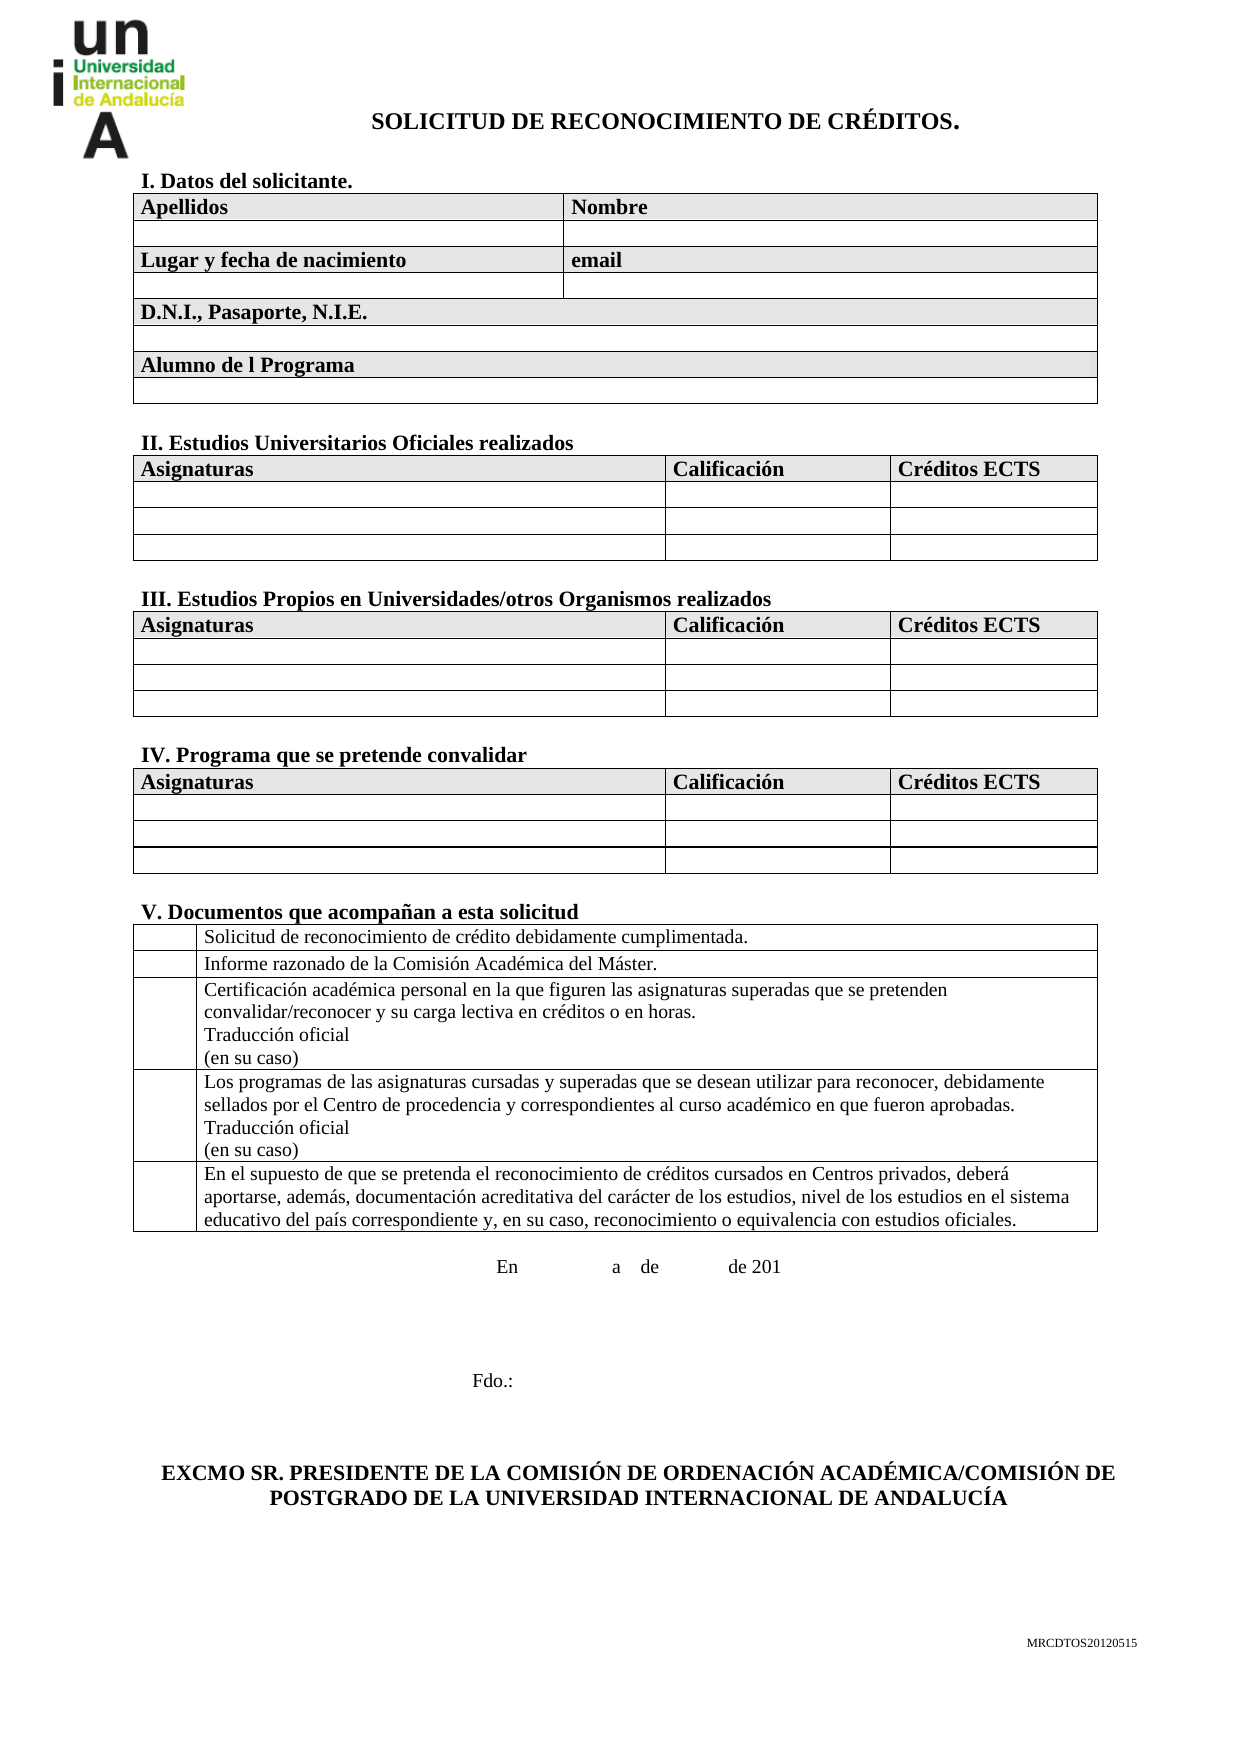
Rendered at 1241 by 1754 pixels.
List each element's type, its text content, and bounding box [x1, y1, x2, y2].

table_cell [891, 535, 1097, 560]
table_cell [134, 273, 563, 298]
text V. Documentos que acompañan a esta solicitud [141, 899, 1137, 924]
table_header Créditos ECTS [891, 769, 1097, 794]
text SOLICITUD DE RECONOCIMIENTO DE CRÉDITOS. [194, 103, 1137, 136]
text II. Estudios Universitarios Oficiales realizados [141, 429, 1137, 455]
table_cell [564, 273, 1097, 298]
table_cell [134, 1162, 196, 1231]
table_cell Los programas de las asignaturas cursadas y superadas que se desean utilizar para reconocer, debidamente sellados por el Centro de procedencia y correspondientes al curso académico en que fueron aprobadas. Traducción oficial (en su caso) [197, 1070, 1097, 1161]
table_cell [666, 639, 890, 664]
table_cell Informe razonado de la Comisión Académica del Máster. [197, 951, 1097, 977]
text Fdo.: [436, 1369, 1137, 1391]
text III. Estudios Propios en Universidades/otros Organismos realizados [141, 586, 1137, 611]
table_header Calificación [666, 612, 890, 637]
table_cell [134, 326, 1097, 351]
table_header Asignaturas [134, 769, 665, 794]
table_cell [134, 848, 665, 873]
text I. Datos del solicitante. [141, 168, 1137, 193]
table_cell [891, 508, 1097, 533]
table_cell [666, 821, 890, 846]
table_header Calificación [666, 769, 890, 794]
table_cell [666, 508, 890, 533]
table_cell D.N.I., Pasaporte, N.I.E. [134, 299, 1097, 324]
table_cell [134, 978, 196, 1069]
table_header Créditos ECTS [891, 612, 1097, 637]
table_cell [666, 795, 890, 820]
table_cell [666, 848, 890, 873]
table_cell [134, 508, 665, 533]
table_cell Lugar y fecha de nacimiento [134, 247, 563, 272]
table_header Apellidos [134, 194, 563, 219]
table_cell [134, 639, 665, 664]
table_header Calificación [666, 456, 890, 481]
table_cell [134, 482, 665, 507]
table_header Asignaturas [134, 612, 665, 637]
table_cell [891, 795, 1097, 820]
table_header Asignaturas [134, 456, 665, 481]
table_cell [891, 691, 1097, 716]
table_cell [134, 795, 665, 820]
table_cell [891, 482, 1097, 507]
table_cell [134, 535, 665, 560]
table_cell [134, 691, 665, 716]
table_cell [666, 482, 890, 507]
table_cell En el supuesto de que se pretenda el reconocimiento de créditos cursados en Centros privados, deberá aportarse, además, documentación acreditativa del carácter de los estudios, nivel de los estudios en el sistema educativo del país correspondiente y, en su caso, reconocimiento o equivalencia con estudios oficiales. [197, 1162, 1097, 1231]
table_cell [891, 821, 1097, 846]
table_cell email [564, 247, 1097, 272]
picture [42, 12, 194, 166]
subtitle EXCMO SR. PRESIDENTE DE LA COMISIÓN DE ORDENACIÓN ACADÉMICA/COMISIÓN DE POSTGRADO DE LA UNIVERSIDAD INTERNACIONAL DE ANDALUCÍA [141, 1460, 1137, 1510]
table_cell [564, 221, 1097, 246]
table_header Solicitud de reconocimiento de crédito debidamente cumplimentada. [197, 925, 1097, 950]
table_cell [891, 848, 1097, 873]
table_header Nombre [564, 194, 1097, 219]
table_cell [134, 1070, 196, 1161]
text IV. Programa que se pretende convalidar [141, 742, 1137, 768]
table_cell [134, 665, 665, 690]
table_header Créditos ECTS [891, 456, 1097, 481]
table_cell [134, 378, 1097, 403]
table_cell [891, 665, 1097, 690]
table_cell [666, 665, 890, 690]
table_cell [891, 639, 1097, 664]
table_header [134, 925, 196, 950]
table_cell [666, 691, 890, 716]
table_cell [134, 821, 665, 846]
table_cell Certificación académica personal en la que figuren las asignaturas superadas que se pretenden convalidar/reconocer y su carga lectiva en créditos o en horas. Traducción oficial (en su caso) [197, 978, 1097, 1069]
text En a de de 201 [141, 1254, 1137, 1277]
table_cell [666, 535, 890, 560]
table_cell [134, 221, 563, 246]
table_cell [134, 951, 196, 977]
